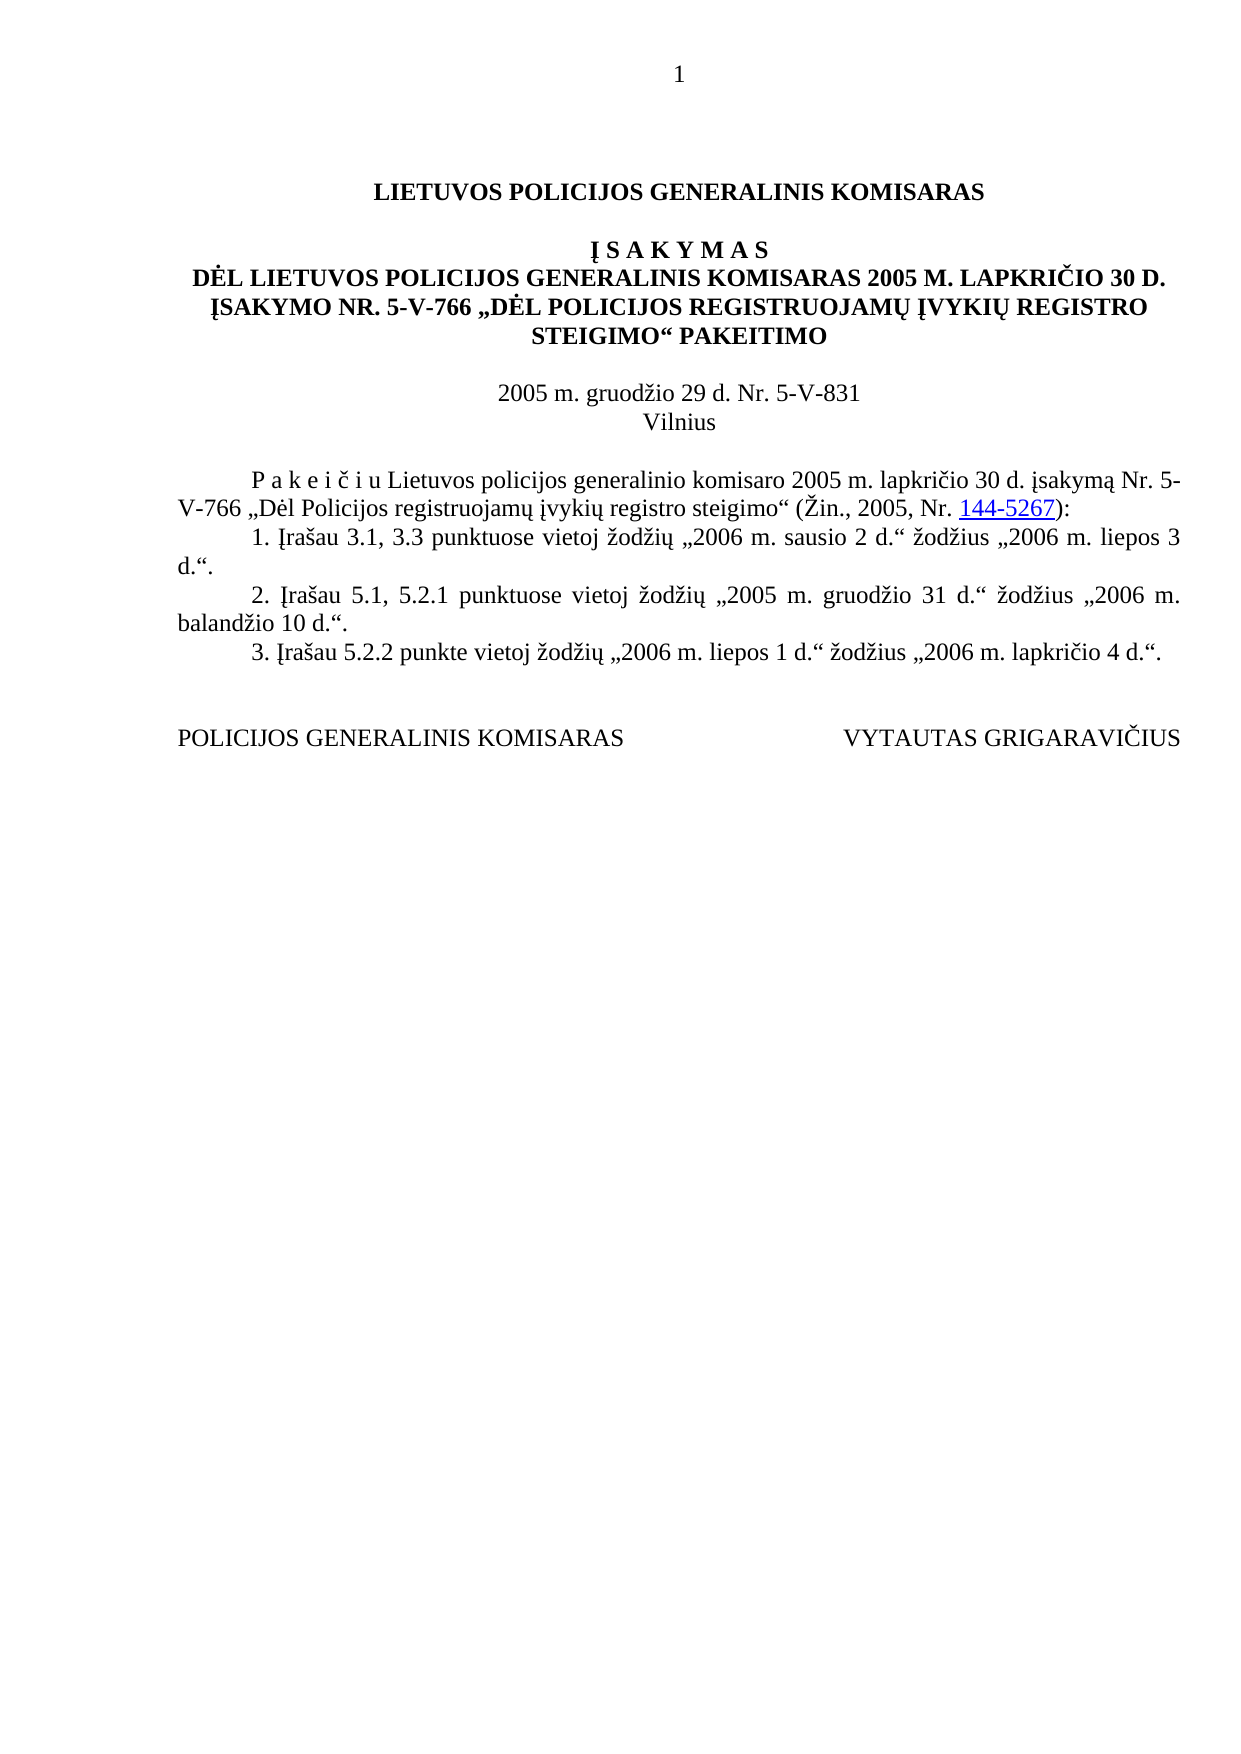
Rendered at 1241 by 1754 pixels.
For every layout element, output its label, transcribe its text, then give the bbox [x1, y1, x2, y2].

text POLICIJOS GENERALINIS KOMISARAS VYTAUTAS GRIGARAVIČIUS [177, 723, 1181, 752]
text LIETUVOS POLICIJOS GENERALINIS KOMISARAS [177, 177, 1181, 206]
text DĖL LIETUVOS POLICIJOS GENERALINIS KOMISARAS 2005 M. LAPKRIČIO 30 D. ĮSAKYMO NR. 5-V-766 „DĖL POLICIJOS REGISTRUOJAMŲ ĮVYKIŲ REGISTRO STEIGIMO“ PAKEITIMO [177, 263, 1181, 350]
text 1. Įrašau 3.1, 3.3 punktuose vietoj žodžių „2006 m. sausio 2 d.“ žodžius „2006 m. liepos 3 d.“. [177, 522, 1181, 580]
text Į S A K Y M A S [177, 235, 1181, 263]
text 3. Įrašau 5.2.2 punkte vietoj žodžių „2006 m. liepos 1 d.“ žodžius „2006 m. lapkričio 4 d.“. [177, 637, 1181, 666]
text 2005 m. gruodžio 29 d. Nr. 5-V-831 [177, 378, 1181, 407]
text 2. Įrašau 5.1, 5.2.1 punktuose vietoj žodžių „2005 m. gruodžio 31 d.“ žodžius „2006 m. balandžio 10 d.“. [177, 580, 1181, 637]
text Pakeičiu Lietuvos policijos generalinio komisaro 2005 m. lapkričio 30 d. įsakymą Nr. 5-V-766 „Dėl Policijos registruojamų įvykių registro steigimo“ (Žin., 2005, Nr. 144-5267): [177, 465, 1181, 522]
text Vilnius [177, 407, 1181, 436]
